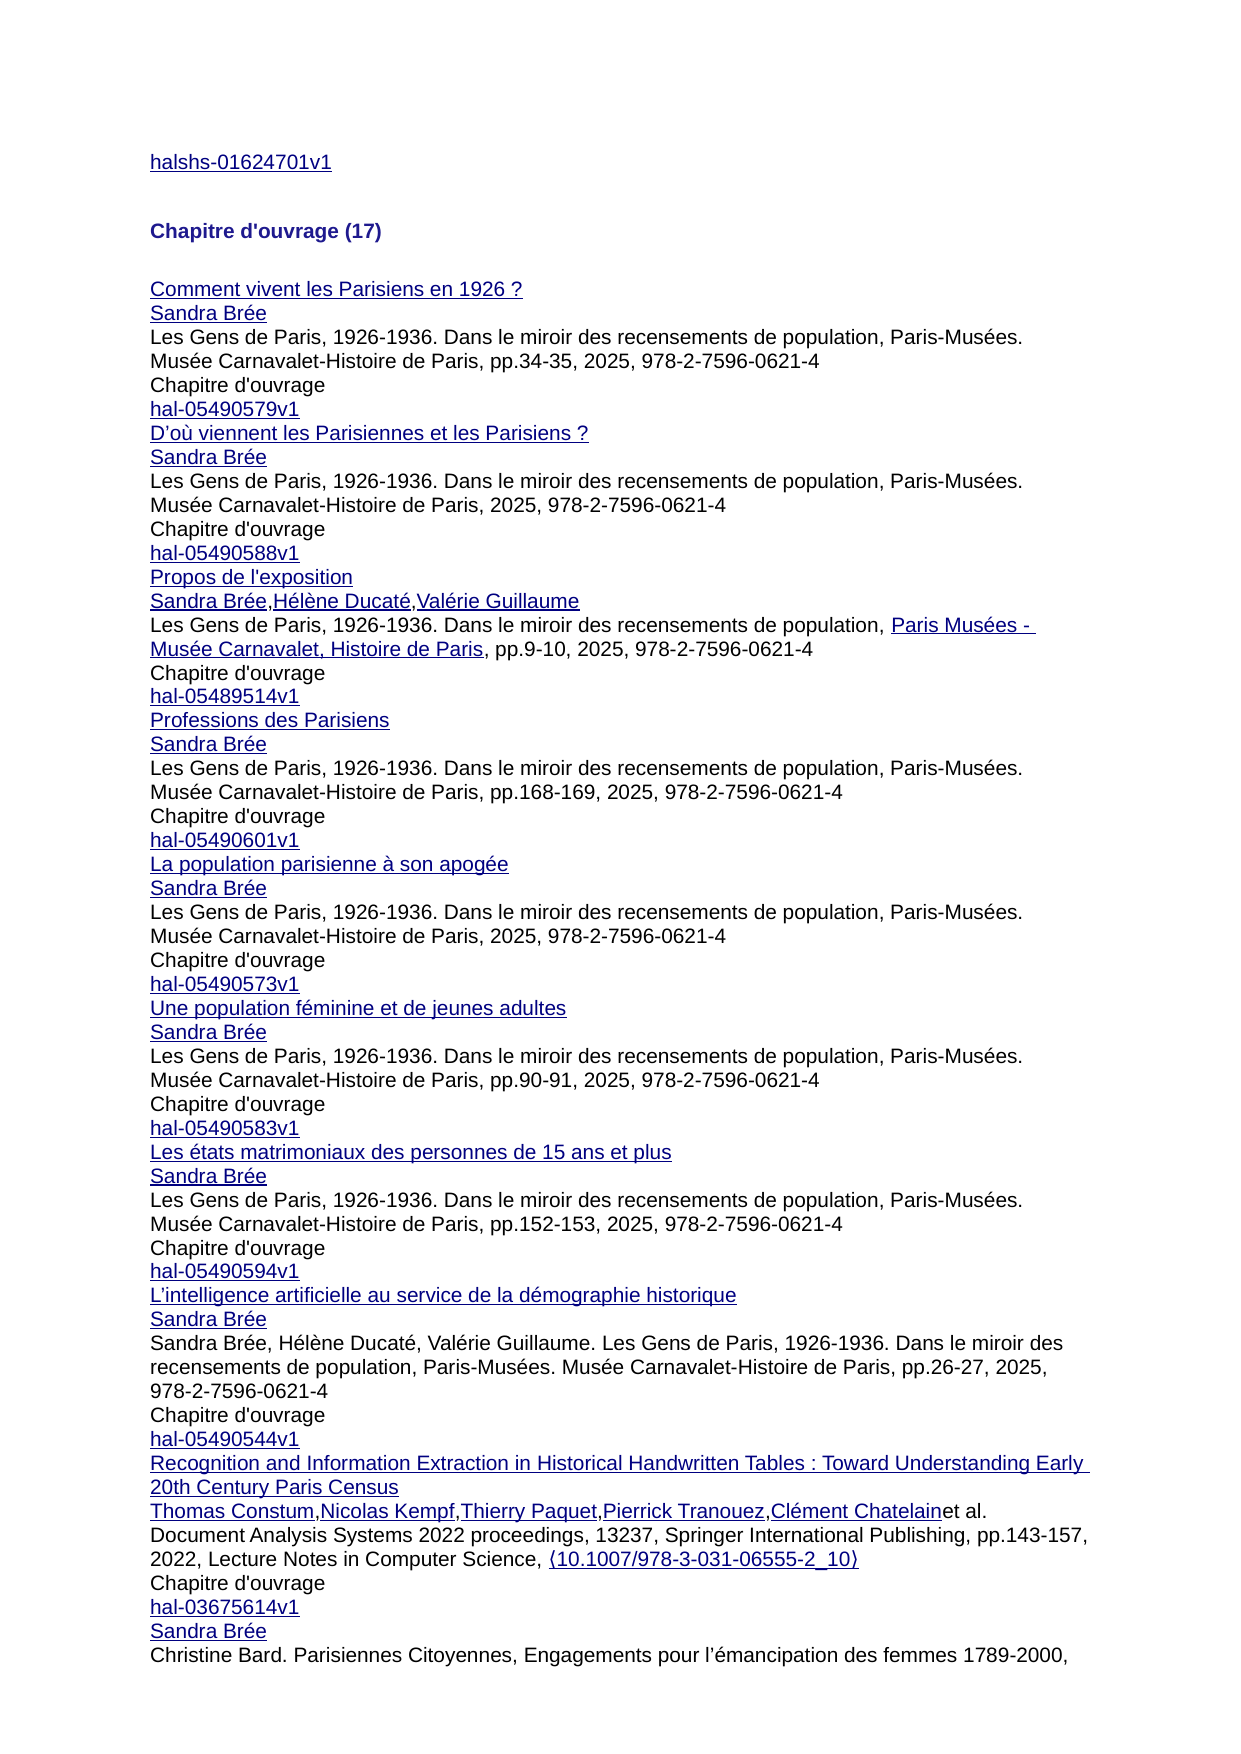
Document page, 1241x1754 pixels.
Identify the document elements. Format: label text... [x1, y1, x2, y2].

table_cell 20th Century Paris Census Thomas Constum,Nicolas Kempf,Thierry Paquet,Pierrick Tranouez,Clément Chatelainet al. Document Analysis Systems 2022 proceedings, 13237, Springer International Publishing, pp.143-157, 2022, Lecture Notes in Computer Science, ⟨10.1007/978-3-031-06555-2_10⟩ Chapitre d'ouvrage hal-03675614v1 [150, 1473, 1090, 1619]
table_cell halshs-01624701v1 [150, 150, 1090, 174]
table_cell Propos de l'exposition Sandra Brée,Hélène Ducaté,Valérie Guillaume Les Gens de Paris, 1926-1936. Dans le miroir des recensements de population, Paris Musées - Musée Carnavalet, Histoire de Paris, pp.9-10, 2025, 978-2-7596-0621-4 Chapitre d'ouvrage hal-05489514v1 [150, 565, 1090, 708]
table_cell Recognition and Information Extraction in Historical Handwritten Tables : Toward Understanding Early [150, 1451, 1090, 1472]
table_cell D’où viennent les Parisiennes et les Parisiens ? Sandra Brée Les Gens de Paris, 1926-1936. Dans le miroir des recensements de population, Paris-Musées. Musée Carnavalet-Histoire de Paris, 2025, 978-2-7596-0621-4 Chapitre d'ouvrage hal-05490588v1 [150, 421, 1090, 564]
table_cell L’intelligence artificielle au service de la démographie historique Sandra Brée Sandra Brée, Hélène Ducaté, Valérie Guillaume. Les Gens de Paris, 1926-1936. Dans le miroir des recensements de population, Paris-Musées. Musée Carnavalet-Histoire de Paris, pp.26-27, 2025, 978-2-7596-0621-4 Chapitre d'ouvrage hal-05490544v1 [150, 1283, 1090, 1451]
table_cell Une population féminine et de jeunes adultes Sandra Brée Les Gens de Paris, 1926-1936. Dans le miroir des recensements de population, Paris-Musées. Musée Carnavalet-Histoire de Paris, pp.90-91, 2025, 978-2-7596-0621-4 Chapitre d'ouvrage hal-05490583v1 [150, 996, 1090, 1139]
table_cell La population parisienne à son apogée Sandra Brée Les Gens de Paris, 1926-1936. Dans le miroir des recensements de population, Paris-Musées. Musée Carnavalet-Histoire de Paris, 2025, 978-2-7596-0621-4 Chapitre d'ouvrage hal-05490573v1 [150, 852, 1090, 996]
table_cell Professions des Parisiens Sandra Brée Les Gens de Paris, 1926-1936. Dans le miroir des recensements de population, Paris-Musées. Musée Carnavalet-Histoire de Paris, pp.168-169, 2025, 978-2-7596-0621-4 Chapitre d'ouvrage hal-05490601v1 [150, 708, 1090, 852]
table_cell Repères démographiques Sandra Brée Christine Bard. Parisiennes Citoyennes, Engagements pour l’émancipation des femmes 1789-2000, Paris Musées, pp.418-423, 2022 Chapitre d'ouvrage halshs-03798789v1 [150, 1619, 1090, 1667]
subtitle Chapitre d'ouvrage (17) [150, 219, 1090, 243]
table_header Comment vivent les Parisiens en 1926 ? Sandra Brée Les Gens de Paris, 1926-1936. Dans le miroir des recensements de population, Paris-Musées. Musée Carnavalet-Histoire de Paris, pp.34-35, 2025, 978-2-7596-0621-4 Chapitre d'ouvrage hal-05490579v1 [150, 277, 1090, 421]
table_cell Les états matrimoniaux des personnes de 15 ans et plus Sandra Brée Les Gens de Paris, 1926-1936. Dans le miroir des recensements de population, Paris-Musées. Musée Carnavalet-Histoire de Paris, pp.152-153, 2025, 978-2-7596-0621-4 Chapitre d'ouvrage hal-05490594v1 [150, 1140, 1090, 1283]
